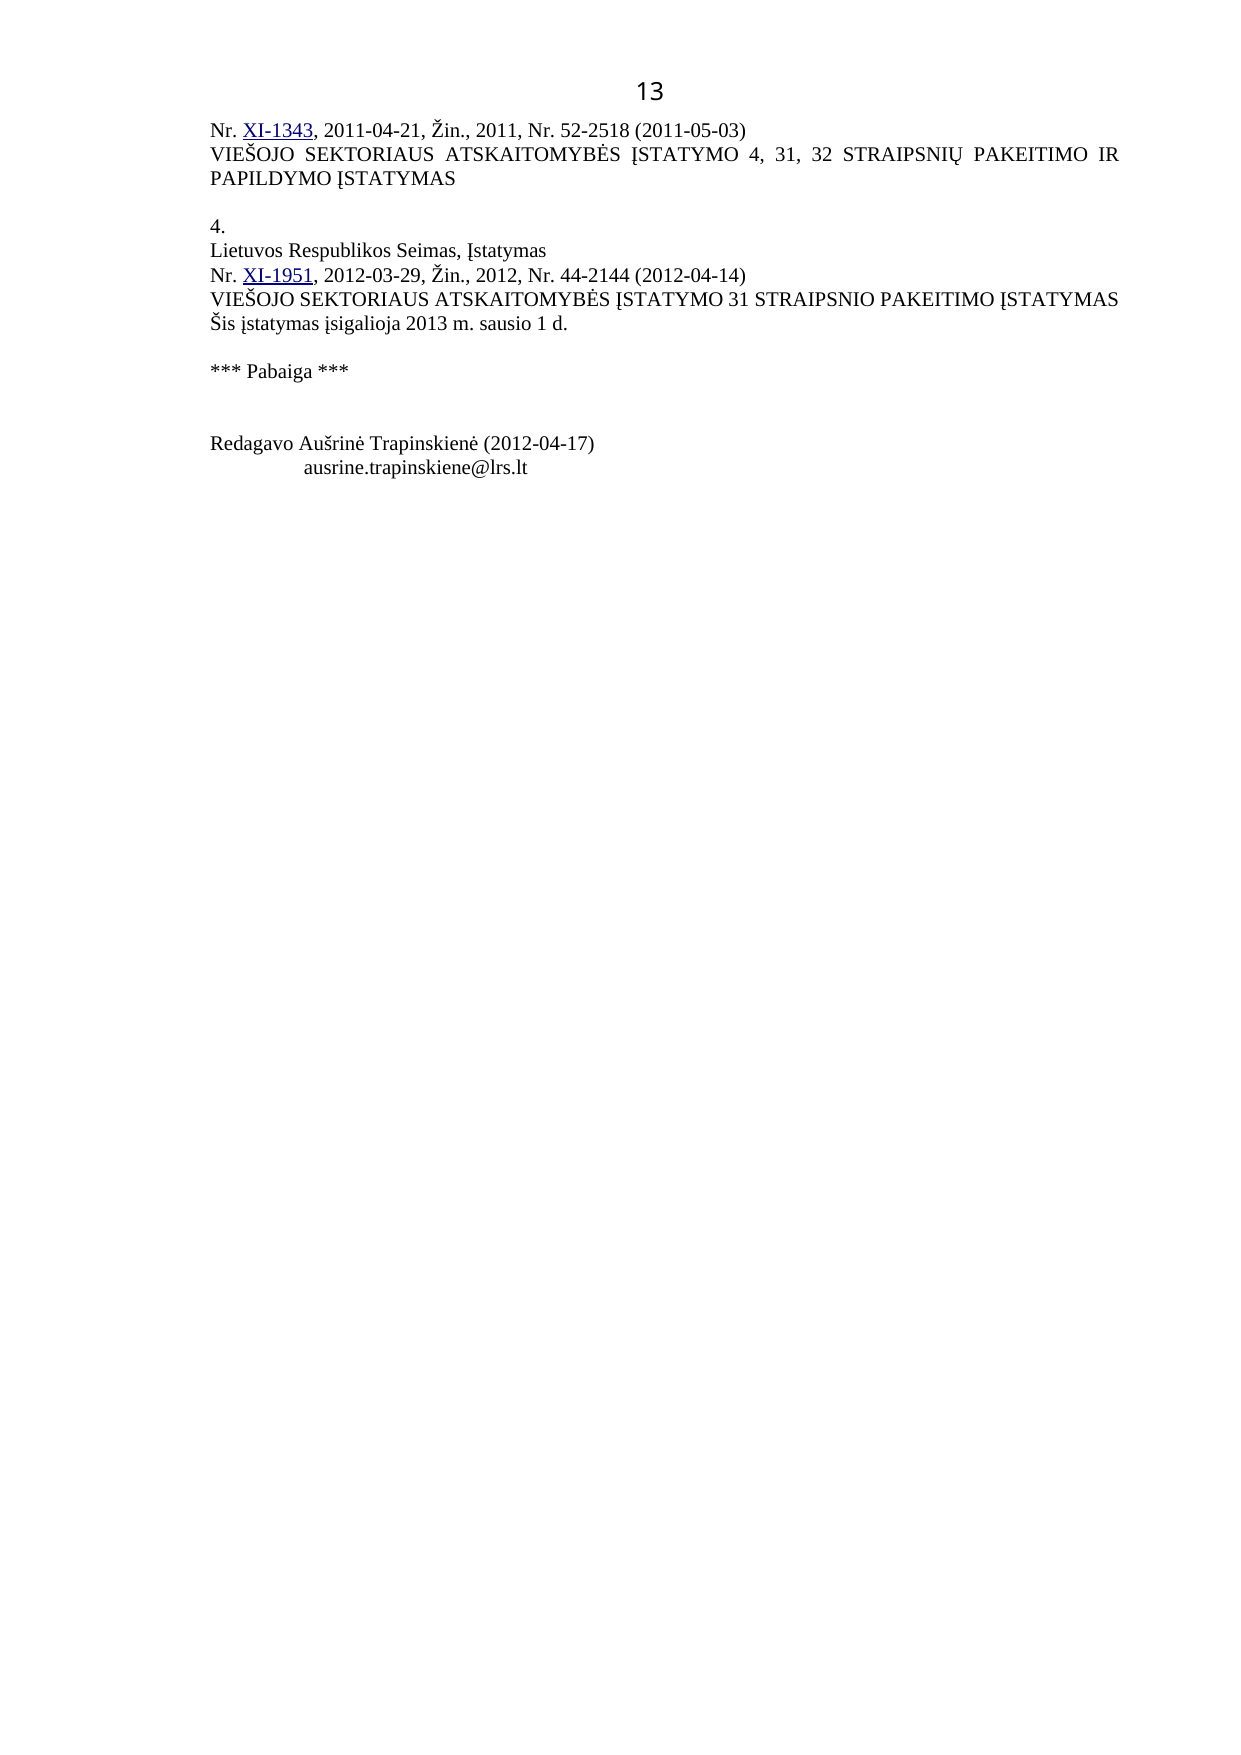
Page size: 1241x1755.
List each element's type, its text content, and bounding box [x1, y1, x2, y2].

text Šis įstatymas įsigalioja 2013 m. sausio 1 d. [210, 311, 1120, 335]
text Redagavo Aušrinė Trapinskienė (2012-04-17) [210, 431, 1120, 455]
text *** Pabaiga *** [210, 359, 1120, 383]
text Nr. XI-1343, 2011-04-21, Žin., 2011, Nr. 52-2518 (2011-05-03) [210, 118, 1120, 142]
text 4. [210, 214, 1120, 238]
text ausrine.trapinskiene@lrs.lt [210, 455, 1120, 479]
text VIEŠOJO SEKTORIAUS ATSKAITOMYBĖS ĮSTATYMO 4, 31, 32 STRAIPSNIŲ PAKEITIMO IR PAPILDYMO ĮSTATYMAS [210, 142, 1120, 190]
text Lietuvos Respublikos Seimas, Įstatymas [210, 238, 1120, 262]
text Nr. XI-1951, 2012-03-29, Žin., 2012, Nr. 44-2144 (2012-04-14) [210, 262, 1120, 287]
text VIEŠOJO SEKTORIAUS ATSKAITOMYBĖS ĮSTATYMO 31 STRAIPSNIO PAKEITIMO ĮSTATYMAS [210, 287, 1120, 311]
